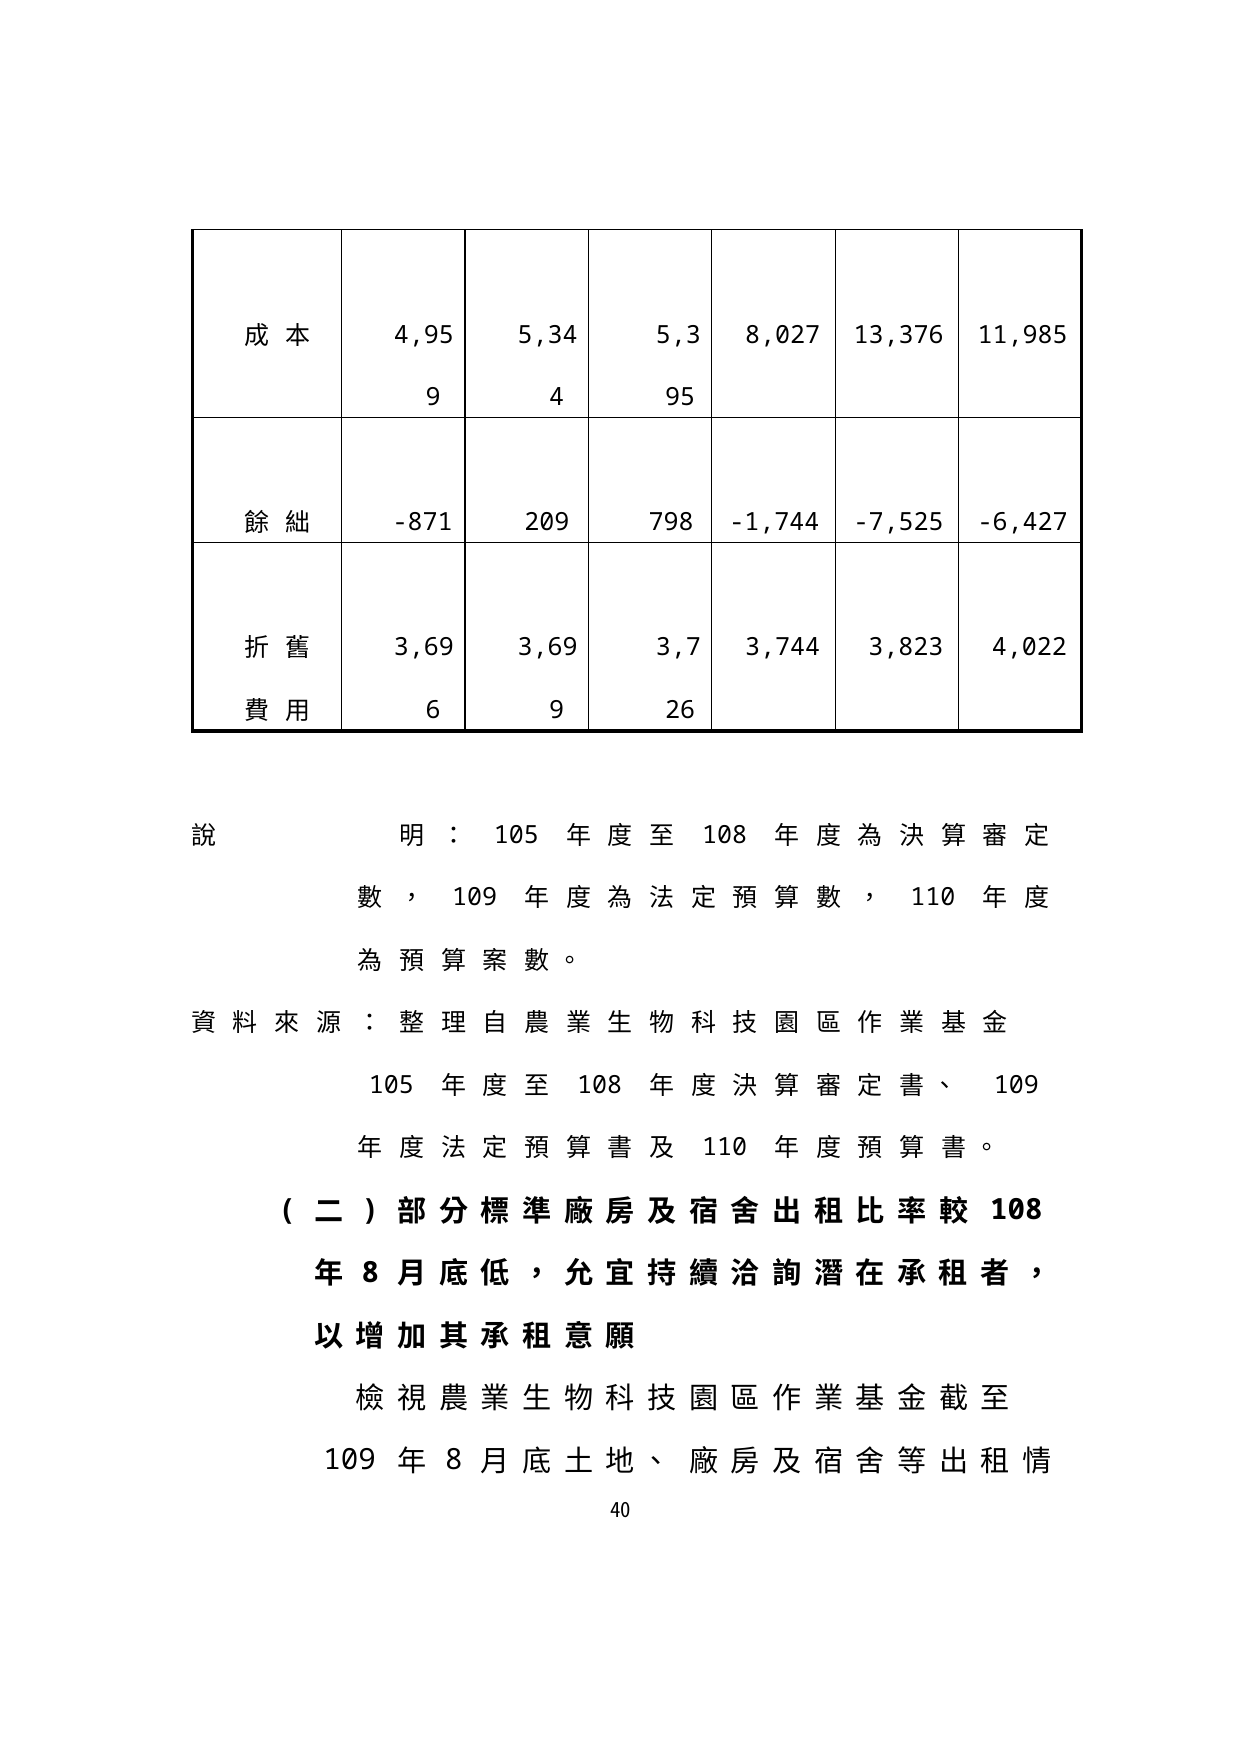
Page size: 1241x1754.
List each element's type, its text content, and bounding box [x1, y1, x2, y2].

table_cell -6,427 [959, 418, 1080, 542]
table_cell 成本 [194, 230, 341, 417]
table_cell -7,525 [836, 418, 958, 542]
table_cell 餘絀 [194, 418, 341, 542]
table_cell 5,344 [466, 230, 588, 417]
table_cell -1,744 [712, 418, 835, 542]
table_cell 3,744 [712, 543, 835, 729]
table_cell 8,027 [712, 230, 835, 417]
table_cell 折舊費用 [194, 543, 341, 729]
table_cell -871 [342, 418, 464, 542]
table_cell 209 [466, 418, 588, 542]
table_cell 3,726 [589, 543, 711, 729]
table_cell 3,699 [466, 543, 588, 729]
table_cell 3,823 [836, 543, 958, 729]
text 說 明：105年度至108年度為決算審定數，109年度為法定預算數，110年度為預算案數。 [183, 792, 1058, 979]
text (二)部分標準廠房及宿舍出租比率較108年8月底低，允宜持續洽詢潛在承租者，以增加其承租意願 [242, 1167, 1058, 1354]
table_cell 4,022 [959, 543, 1080, 729]
text 資料來源：整理自農業生物科技園區作業基金105年度至108年度決算審定書、109年度法定預算書及110年度預算書。 [183, 979, 1058, 1167]
table_cell 11,985 [959, 230, 1080, 417]
table_cell 13,376 [836, 230, 958, 417]
table_cell 5,395 [589, 230, 711, 417]
table_cell 798 [589, 418, 711, 542]
text 檢視農業生物科技園區作業基金截至109年8月底土地、廠房及宿舍等出租情 [271, 1354, 1058, 1479]
table_cell 3,696 [342, 543, 464, 729]
table_cell 4,959 [342, 230, 464, 417]
